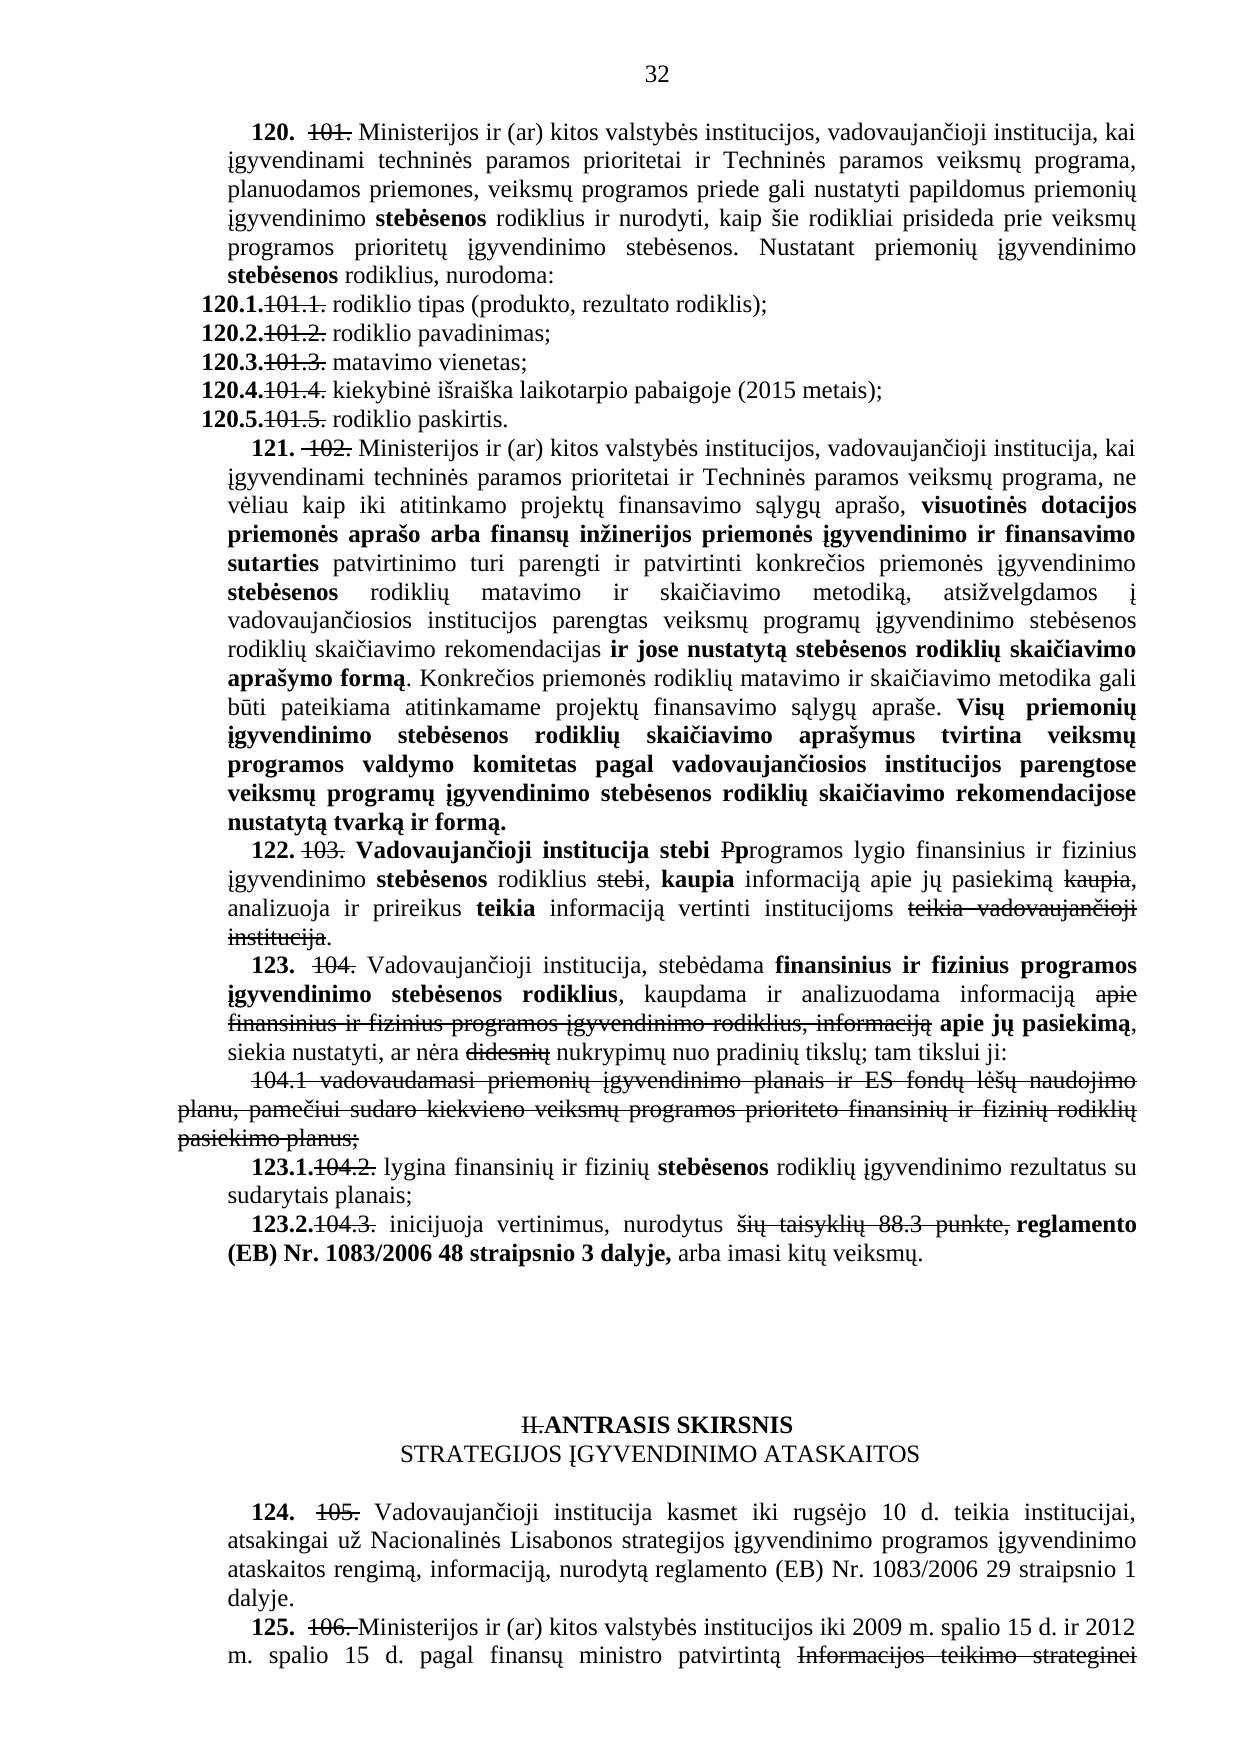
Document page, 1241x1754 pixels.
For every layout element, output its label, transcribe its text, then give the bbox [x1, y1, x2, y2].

list 101.3. matavimo vienetas; [177, 347, 1137, 375]
text 104.1 vadovaudamasi priemonių įgyvendinimo planais ir ES fondų lėšų naudojimo planu, pamečiui sudaro kiekvieno veiksmų programos prioriteto finansinių ir fizinių rodiklių pasiekimo planus; [177, 1111, 1137, 1152]
text STRATEGIJOS ĮGYVENDINIMO ATASKAITOS [177, 1439, 1137, 1468]
list 106. Ministerijos ir (ar) kitos valstybės institucijos iki 2009 m. spalio 15 d. ir 2012 m. spalio 15 d. pagal finansų ministro patvirtintą Informacijos teikimo strateginei [177, 1612, 1137, 1669]
list 104.3. inicijuoja vertinimus, nurodytus šių taisyklių 88.3 punkte, reglamento (EB) Nr. 1083/2006 48 straipsnio 3 dalyje, arba imasi kitų veiksmų. [177, 1209, 1137, 1267]
list 101.1. rodiklio tipas (produkto, rezultato rodiklis); [177, 289, 1137, 318]
list 101.5. rodiklio paskirtis. [177, 404, 1137, 433]
list 104.2. lygina finansinių ir fizinių stebėsenos rodiklių įgyvendinimo rezultatus su sudarytais planais; [177, 1152, 1137, 1209]
list 103. Vadovaujančioji institucija stebi Pprogramos lygio finansinius ir fizinius įgyvendinimo stebėsenos rodiklius stebi, kaupia informaciją apie jų pasiekimą kaupia, analizuoja ir prireikus teikia informaciją vertinti institucijoms teikia vadovaujančioji institucija. [177, 835, 1137, 950]
list 102. Ministerijos ir (ar) kitos valstybės institucijos, vadovaujančioji institucija, kai įgyvendinami techninės paramos prioritetai ir Techninės paramos veiksmų programa, ne vėliau kaip iki atitinkamo projektų finansavimo sąlygų aprašo, visuotinės dotacijos priemonės aprašo arba finansų inžinerijos priemonės įgyvendinimo ir finansavimo sutarties patvirtinimo turi parengti ir patvirtinti konkrečios priemonės įgyvendinimo stebėsenos rodiklių matavimo ir skaičiavimo metodiką, atsižvelgdamos į vadovaujančiosios institucijos parengtas veiksmų programų įgyvendinimo stebėsenos rodiklių skaičiavimo rekomendacijas ir jose nustatytą stebėsenos rodiklių skaičiavimo aprašymo formą. Konkrečios priemonės rodiklių matavimo ir skaičiavimo metodika gali būti pateikiama atitinkamame projektų finansavimo sąlygų apraše. Visų priemonių įgyvendinimo stebėsenos rodiklių skaičiavimo aprašymus tvirtina veiksmų programos valdymo komitetas pagal vadovaujančiosios institucijos parengtose veiksmų programų įgyvendinimo stebėsenos rodiklių skaičiavimo rekomendacijose nustatytą tvarką ir formą. [177, 433, 1137, 835]
list 101. Ministerijos ir (ar) kitos valstybės institucijos, vadovaujančioji institucija, kai įgyvendinami techninės paramos prioritetai ir Techninės paramos veiksmų programa, planuodamos priemones, veiksmų programos priede gali nustatyti papildomus priemonių įgyvendinimo stebėsenos rodiklius ir nurodyti, kaip šie rodikliai prisideda prie veiksmų programos prioritetų įgyvendinimo stebėsenos. Nustatant priemonių įgyvendinimo stebėsenos rodiklius, nurodoma: [177, 117, 1137, 289]
text II.ANTRASIS SKIRSNIS [177, 1410, 1137, 1439]
list 105. Vadovaujančioji institucija kasmet iki rugsėjo 10 d. teikia institucijai, atsakingai už Nacionalinės Lisabonos strategijos įgyvendinimo programos įgyvendinimo ataskaitos rengimą, informaciją, nurodytą reglamento (EB) Nr. 1083/2006 29 straipsnio 1 dalyje. [177, 1497, 1137, 1612]
text 104.1 vadovaudamasi priemonių įgyvendinimo planais ir ES fondų lėšų naudojimo planu, pamečiui sudaro kiekvieno veiksmų programos prioriteto finansinių ir fizinių rodiklių pasiekimo planus; [177, 1065, 1137, 1110]
list 101.4. kiekybinė išraiška laikotarpio pabaigoje (2015 metais); [177, 375, 1137, 404]
list 101.2. rodiklio pavadinimas; [177, 318, 1137, 347]
list 104. Vadovaujančioji institucija, stebėdama finansinius ir fizinius programos įgyvendinimo stebėsenos rodiklius, kaupdama ir analizuodama informaciją apie finansinius ir fizinius programos įgyvendinimo rodiklius, informaciją apie jų pasiekimą, siekia nustatyti, ar nėra didesnių nukrypimų nuo pradinių tikslų; tam tikslui ji: [177, 950, 1137, 1065]
